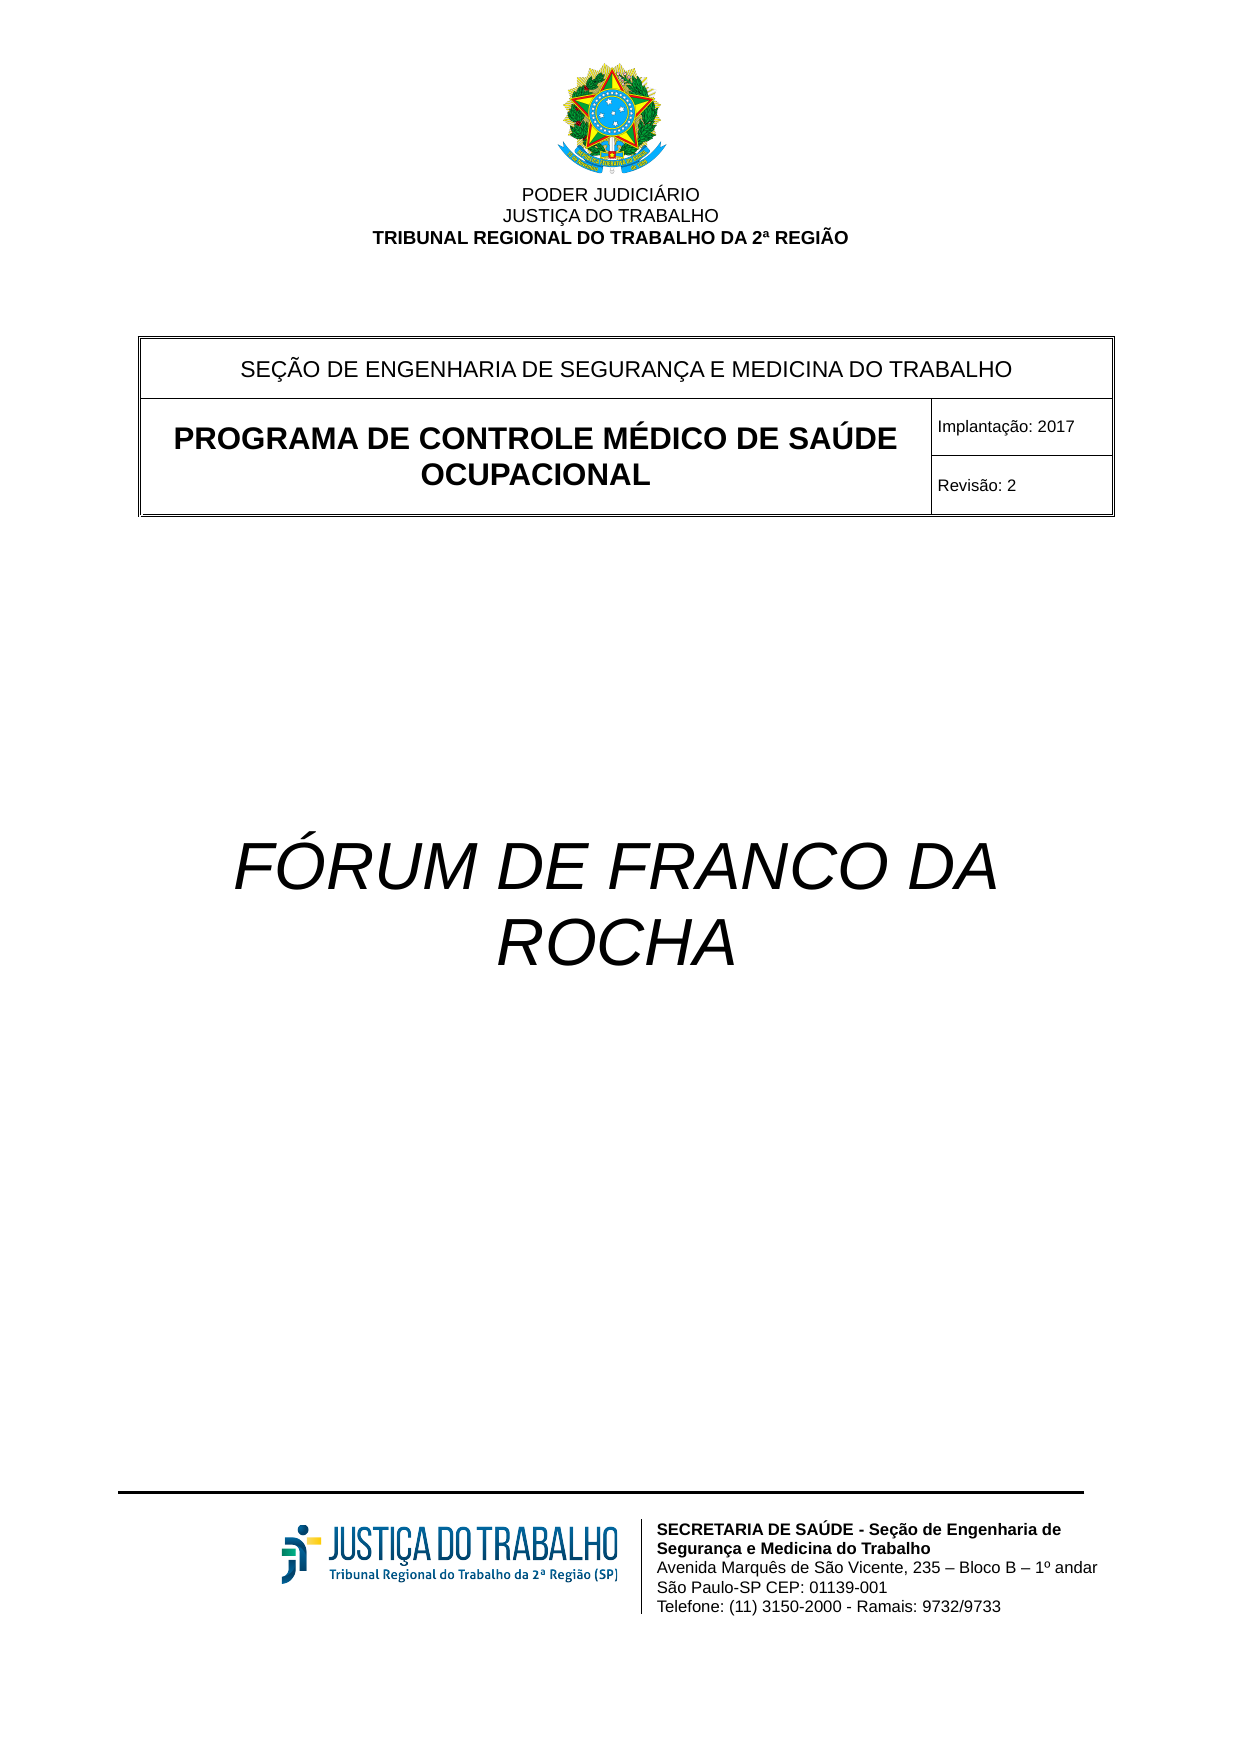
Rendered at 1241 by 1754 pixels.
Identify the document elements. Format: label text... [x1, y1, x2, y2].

table_cell Revisão: 2 [932, 456, 1112, 513]
text FÓRUM DE FRANCO DA ROCHA [118, 827, 1122, 980]
table_header SEÇÃO de Engenharia de Segurança e Medicina do Trabalho [141, 339, 1112, 398]
picture [281, 1525, 618, 1584]
table_cell Implantação: 2017 [932, 399, 1112, 455]
table_cell PROGRAMA DE CONTROLE MÉDICO DE SAÚDE OCUPACIONAL [141, 399, 931, 513]
